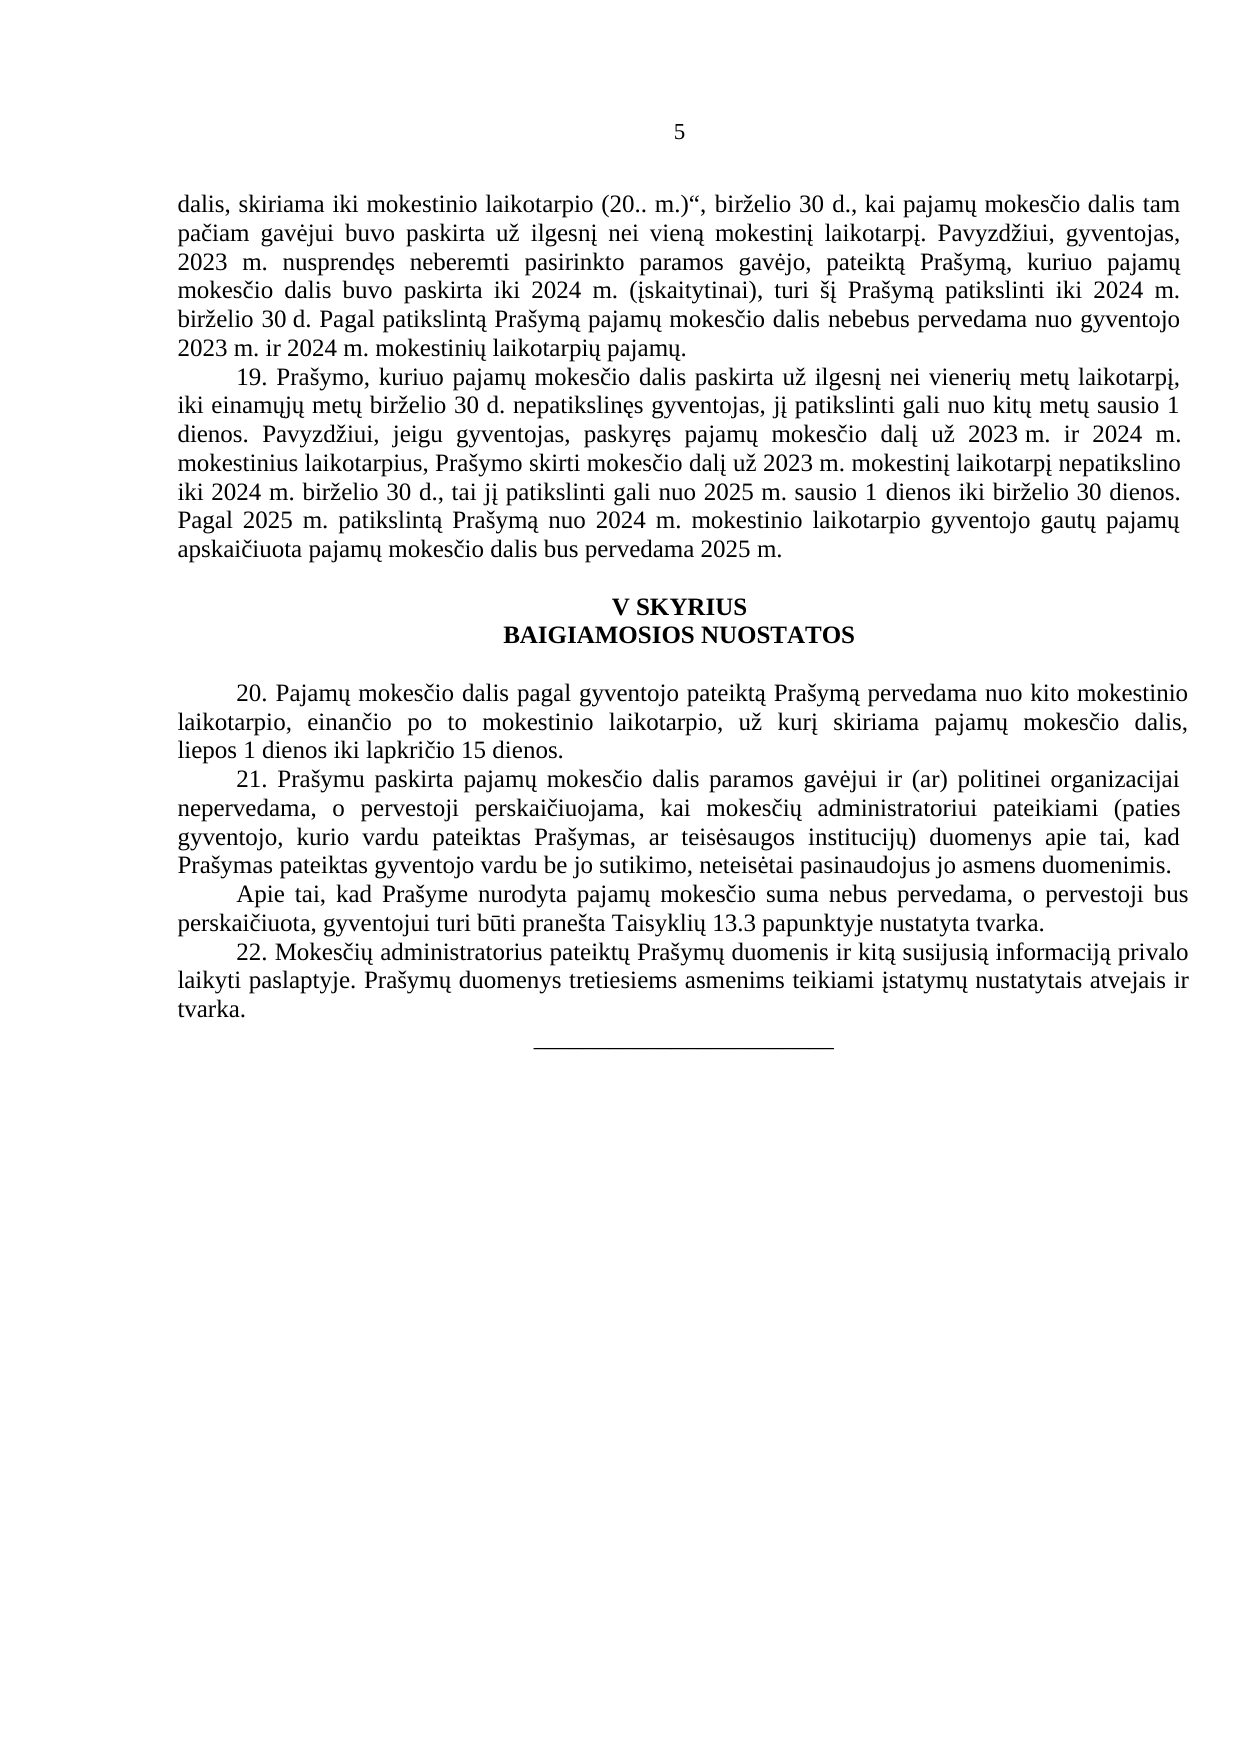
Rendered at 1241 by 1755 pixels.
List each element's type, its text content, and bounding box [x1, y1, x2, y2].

text BAIGIAMOSIOS NUOSTATOS [177, 621, 1181, 649]
text ________________________ [177, 1023, 1190, 1052]
text 20. Pajamų mokesčio dalis pagal gyventojo pateiktą Prašymą pervedama nuo kito mokestinio laikotarpio, einančio po to mokestinio laikotarpio, už kurį skiriama pajamų mokesčio dalis, liepos 1 dienos iki lapkričio 15 dienos. [177, 678, 1190, 764]
text 21. Prašymu paskirta pajamų mokesčio dalis paramos gavėjui ir (ar) politinei organizacijai nepervedama, o pervestoji perskaičiuojama, kai mokesčių administratoriui pateikiami (paties gyventojo, kurio vardu pateiktas Prašymas, ar teisėsaugos institucijų) duomenys apie tai, kad Prašymas pateiktas gyventojo vardu be jo sutikimo, neteisėtai pasinaudojus jo asmens duomenimis. [177, 764, 1181, 879]
text dalis, skiriama iki mokestinio laikotarpio (20.. m.)“, birželio 30 d., kai pajamų mokesčio dalis tam pačiam gavėjui buvo paskirta už ilgesnį nei vieną mokestinį laikotarpį. Pavyzdžiui, gyventojas, 2023 m. nusprendęs neberemti pasirinkto paramos gavėjo, pateiktą Prašymą, kuriuo pajamų mokesčio dalis buvo paskirta iki 2024 m. (įskaitytinai), turi šį Prašymą patikslinti iki 2024 m. birželio 30 d. Pagal patikslintą Prašymą pajamų mokesčio dalis nebebus pervedama nuo gyventojo 2023 m. ir 2024 m. mokestinių laikotarpių pajamų. [177, 189, 1181, 362]
text 22. Mokesčių administratorius pateiktų Prašymų duomenis ir kitą susijusią informaciją privalo laikyti paslaptyje. Prašymų duomenys tretiesiems asmenims teikiami įstatymų nustatytais atvejais ir tvarka. [177, 937, 1190, 1023]
text 19. Prašymo, kuriuo pajamų mokesčio dalis paskirta už ilgesnį nei vienerių metų laikotarpį, iki einamųjų metų birželio 30 d. nepatikslinęs gyventojas, jį patikslinti gali nuo kitų metų sausio 1 dienos. Pavyzdžiui, jeigu gyventojas, paskyręs pajamų mokesčio dalį už 2023 m. ir 2024 m. mokestinius laikotarpius, Prašymo skirti mokesčio dalį už 2023 m. mokestinį laikotarpį nepatikslino iki 2024 m. birželio 30 d., tai jį patikslinti gali nuo 2025 m. sausio 1 dienos iki birželio 30 dienos. Pagal 2025 m. patikslintą Prašymą nuo 2024 m. mokestinio laikotarpio gyventojo gautų pajamų apskaičiuota pajamų mokesčio dalis bus pervedama 2025 m. [177, 362, 1181, 563]
text V SKYRIUS [177, 592, 1181, 621]
text Apie tai, kad Prašyme nurodyta pajamų mokesčio suma nebus pervedama, o pervestoji bus perskaičiuota, gyventojui turi būti pranešta Taisyklių 13.3 papunktyje nustatyta tvarka. [177, 879, 1190, 937]
